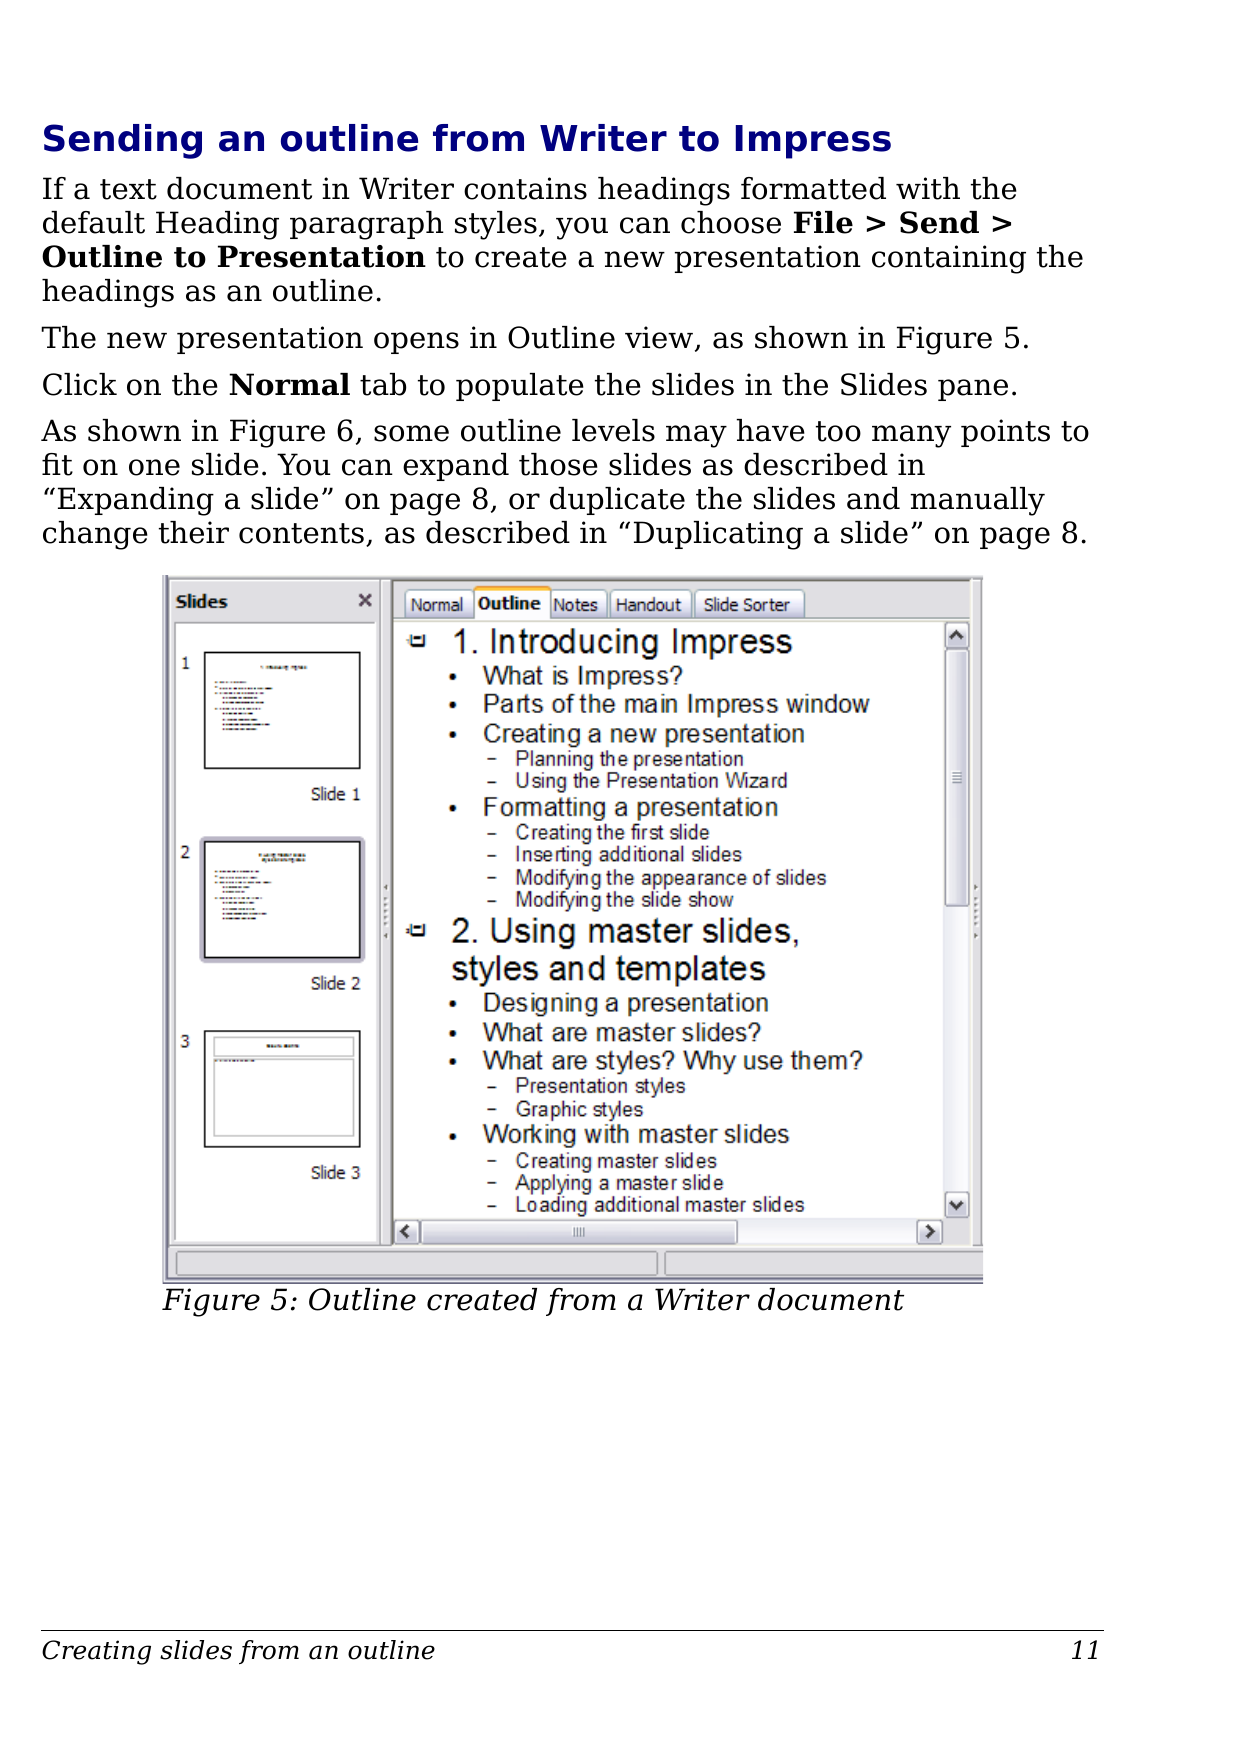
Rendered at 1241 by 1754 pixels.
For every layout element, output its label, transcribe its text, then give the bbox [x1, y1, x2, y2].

picture [162, 575, 984, 1284]
subtitle Sending an outline from Writer to Impress [41, 118, 1104, 159]
text The new presentation opens in Outline view, as shown in Figure 5. [41, 321, 1104, 355]
text As shown in Figure 6, some outline levels may have too many points to fit on one slide. You can expand those slides as described in “Expanding a slide” on page 8, or duplicate the slides and manually change their contents, as described in “Duplicating a slide” on page 8. [41, 414, 1104, 550]
text If a text document in Writer contains headings formatted with the default Heading paragraph styles, you can choose File > Send > Outline to Presentation to create a new presentation containing the headings as an outline. [41, 172, 1104, 308]
text Click on the Normal tab to populate the slides in the Slides pane. [41, 367, 1104, 402]
text Figure 5: Outline created from a Writer document [163, 1284, 983, 1318]
